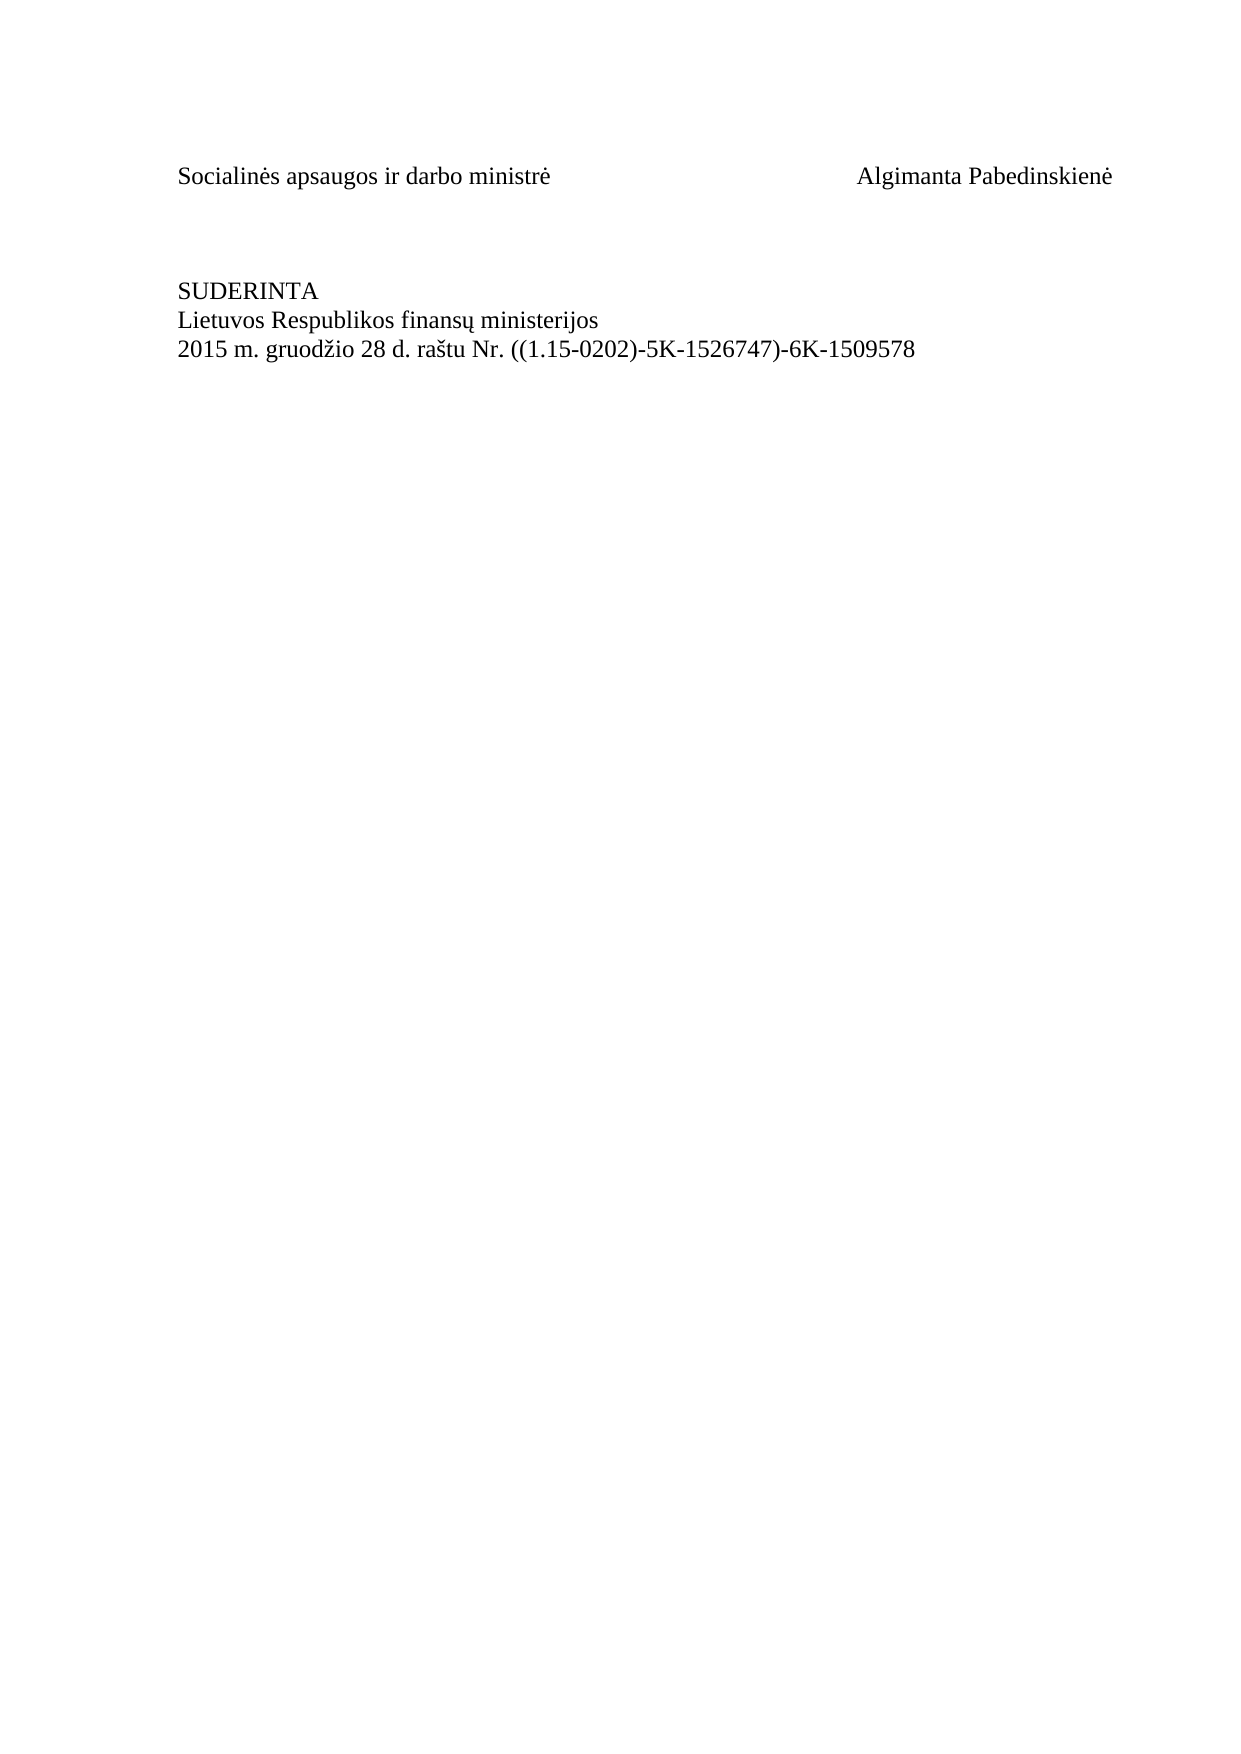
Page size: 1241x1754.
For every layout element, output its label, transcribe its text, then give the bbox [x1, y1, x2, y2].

text SUDERINTA [177, 276, 1122, 305]
text Lietuvos Respublikos finansų ministerijos [177, 305, 1122, 334]
text 2015 m. gruodžio 28 d. raštu Nr. ((1.15-0202)-5K-1526747)-6K-1509578 [177, 334, 1122, 362]
text Socialinės apsaugos ir darbo ministrė Algimanta Pabedinskienė [177, 161, 1122, 190]
